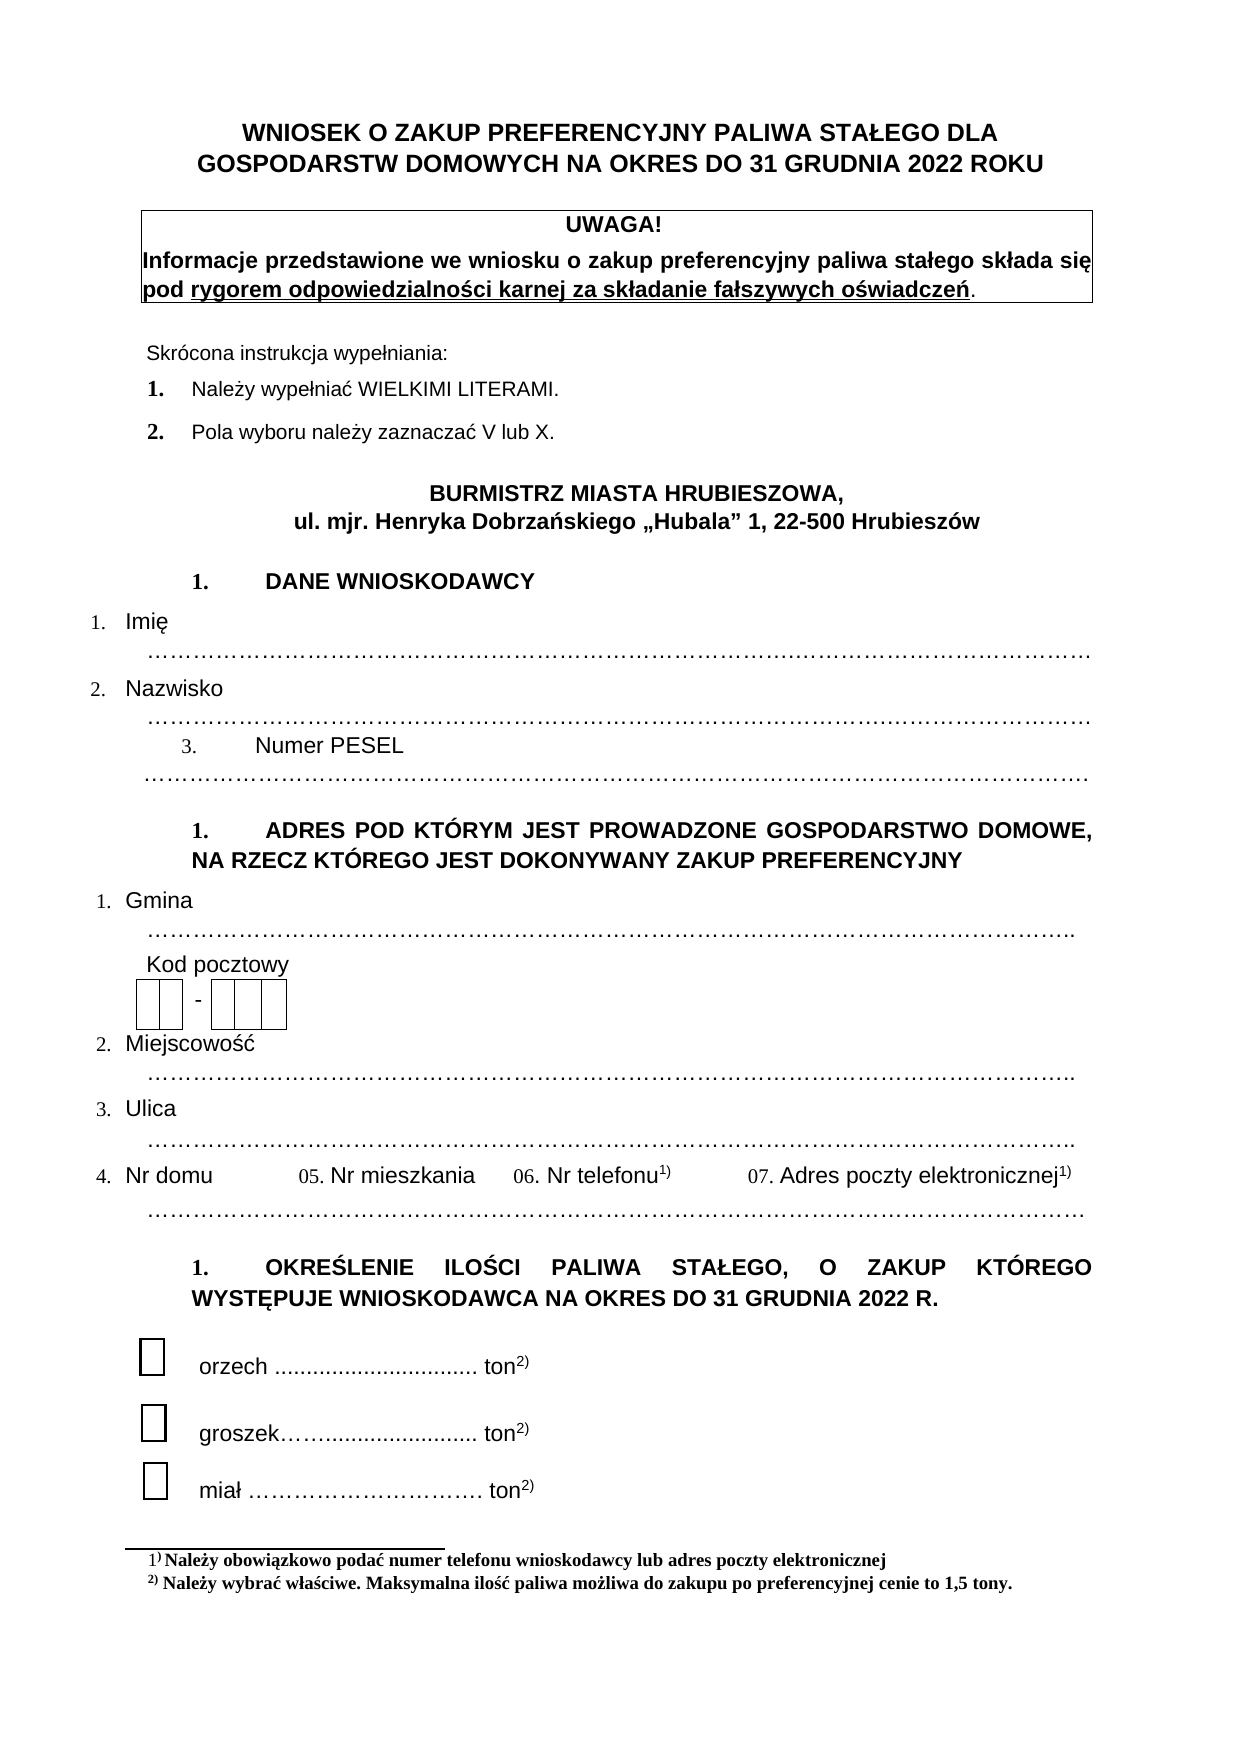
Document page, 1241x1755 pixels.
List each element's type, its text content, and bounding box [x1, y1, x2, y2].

text …………………………………………………………………………………….……………………… [146, 703, 1093, 729]
list Ulica [96, 1094, 1093, 1121]
list Należy wypełniać WIELKIMI LITERAMI. [147, 375, 1093, 401]
table_header - [183, 979, 211, 1029]
text WNIOSEK O ZAKUP PREFERENCYJNY PALIWA STAŁEGO DLA GOSPODARSTW DOMOWYCH NA OKRES DO 31 GRUDNIA 2022 ROKU [148, 118, 1093, 178]
table_header [235, 980, 261, 1029]
text ………………………………………………………………………………………………………….. [146, 916, 1093, 942]
table_header [212, 980, 234, 1029]
list Pola wyboru należy zaznaczać V lub X. [147, 418, 1093, 444]
table_header [160, 980, 182, 1029]
text ………………………………………………………………………………………………………….. [146, 1126, 1093, 1152]
list Numer PESEL [181, 732, 1093, 758]
table_header [137, 980, 159, 1029]
list Miejscowość [96, 1030, 1093, 1056]
text …………………………………………………………………………………………………………… [146, 1196, 1093, 1222]
list ) Należy obowiązkowo podać numer telefonu wnioskodawcy lub adres poczty elektronicznej [148, 1549, 1093, 1570]
subtitle BURMISTRZ MIASTA HRUBIESZOWA, [180, 480, 1093, 507]
list Imię [90, 608, 1093, 634]
table_header [262, 980, 286, 1029]
text ………………………………………………………………………………………………………….. [146, 1059, 1093, 1085]
list Nazwisko [90, 674, 1093, 701]
text Skrócona instrukcja wypełniania: [146, 341, 1093, 365]
list ADRES POD KTÓRYM JEST PROWADZONE GOSPODARSTWO DOMOWE, NA RZECZ KTÓREGO JEST DOKONYWANY ZAKUP PREFERENCYJNY [191, 817, 1093, 873]
text orzech ................................ ton2) [137, 1353, 1093, 1379]
text ……………………………………………………………………………………………………………. [143, 760, 1093, 786]
text ul. mjr. Henryka Dobrzańskiego „Hubala” 1, 22-500 Hrubieszów [180, 508, 1093, 535]
list 2) Należy wybrać właściwe. Maksymalna ilość paliwa możliwa do zakupu po preferencyjnej cenie to 1,5 tony. [148, 1572, 1093, 1593]
list Nr domu 05. Nr mieszkania 06. Nr telefonu) 07. Adres poczty elektronicznej1) [96, 1162, 1093, 1189]
list DANE WNIOSKODAWCY [191, 568, 1093, 594]
text ………………………………………………………………………….………………………………… [146, 637, 1093, 663]
list Gmina [96, 887, 1093, 913]
text miał …………………………. ton2) [125, 1477, 1093, 1503]
text UWAGA! [142, 211, 1092, 238]
text groszek……........................ ton2) [125, 1420, 1093, 1447]
text Kod pocztowy [146, 951, 1093, 977]
list OKREŚLENIE ILOŚCI PALIWA STAŁEGO, O ZAKUP KTÓREGO WYSTĘPUJE WNIOSKODAWCA NA OKRES DO 31 GRUDNIA 2022 R. [191, 1254, 1093, 1311]
text Informacje przedstawione we wniosku o zakup preferencyjny paliwa stałego składa się pod rygorem odpowiedzialności karnej za składanie fałszywych oświadczeń. [142, 246, 1092, 302]
